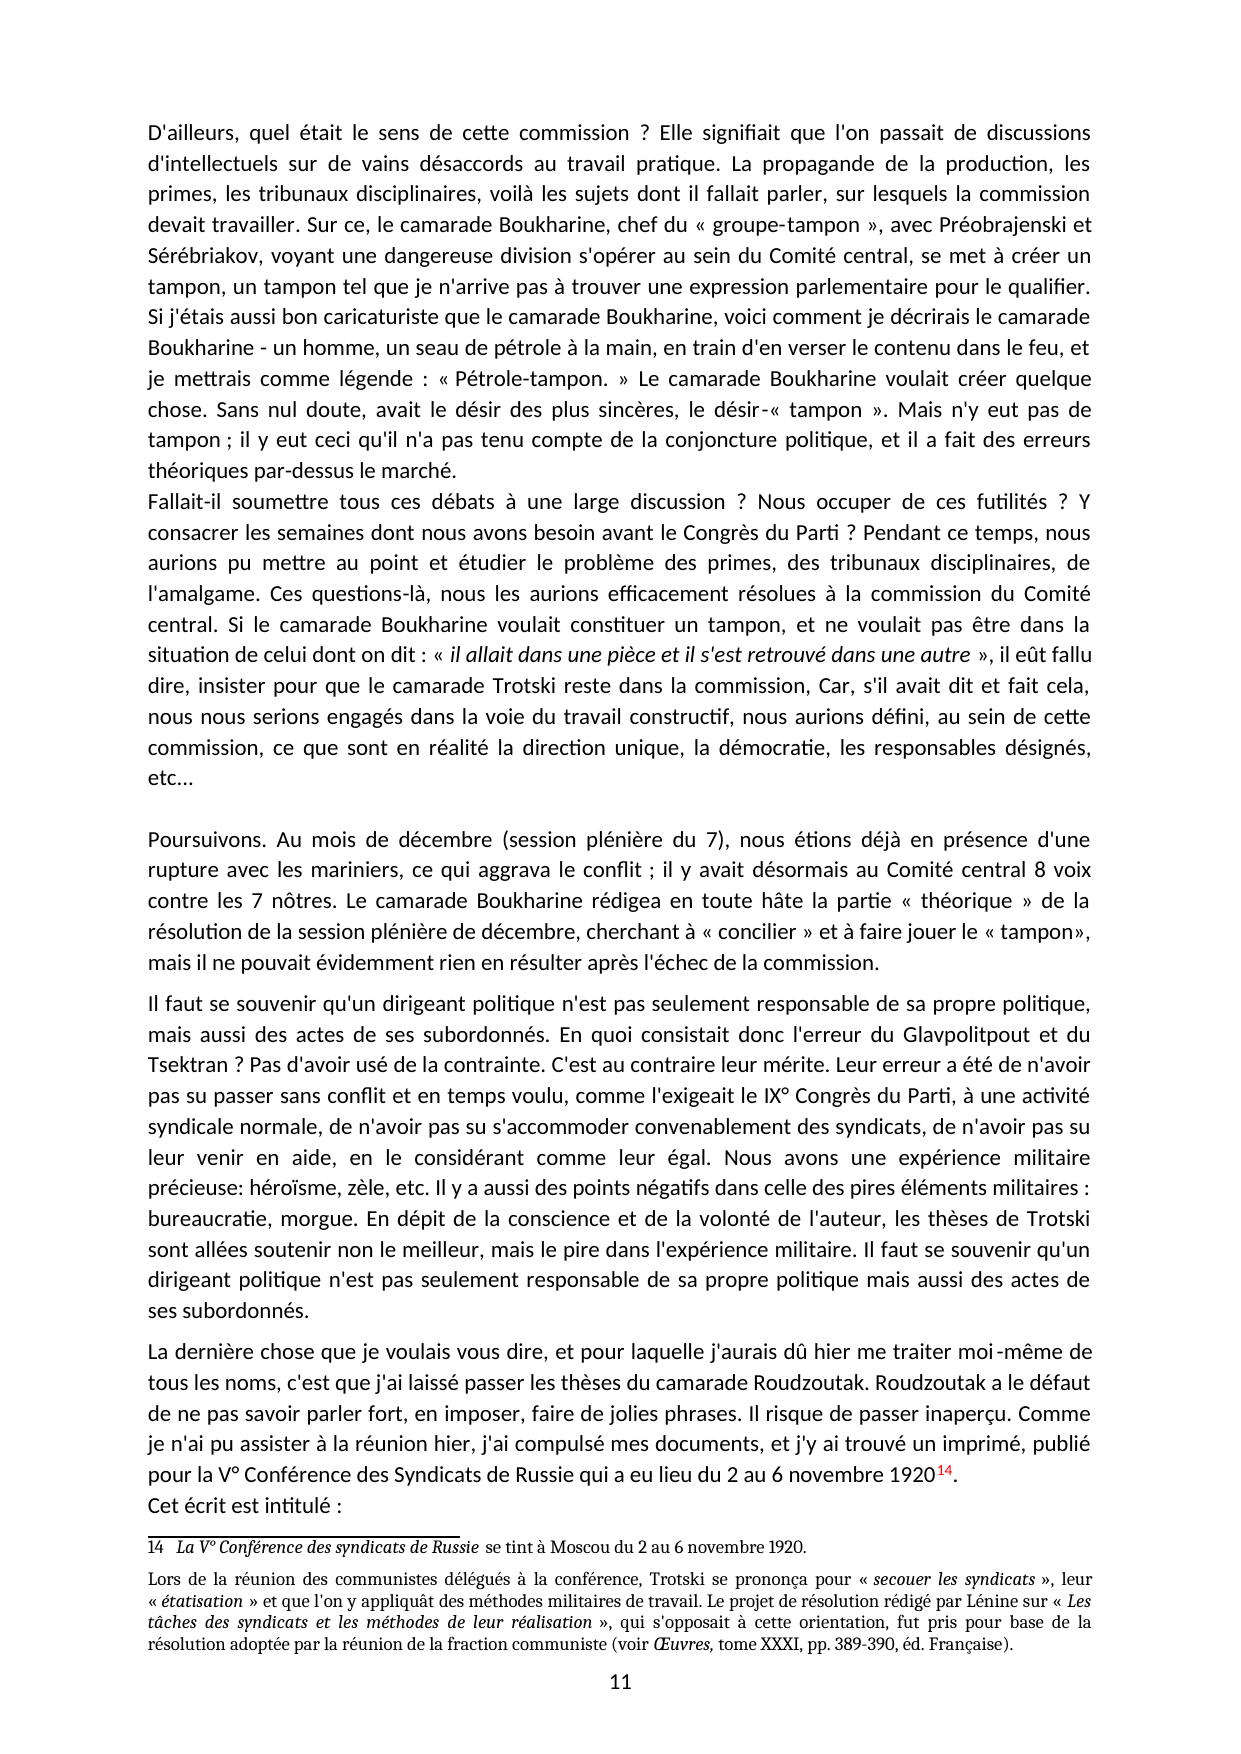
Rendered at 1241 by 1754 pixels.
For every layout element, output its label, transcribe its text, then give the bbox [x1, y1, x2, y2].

text Fallait‑il soumettre tous ces débats à une large discussion ? Nous occuper de ces futilités ? Y consacrer les semaines dont nous avons besoin avant le Congrès du Parti ? Pendant ce temps, nous aurions pu mettre au point et étudier le problème des primes, des tribunaux disciplinaires, de l'amalgame. Ces questions‑là, nous les aurions efficacement résolues à la commission du Comité central. Si le camarade Boukharine voulait constituer un tampon, et ne voulait pas être dans la situation de celui dont on dit : « il allait dans une pièce et il s'est retrouvé dans une autre », il eût fallu dire, insister pour que le camarade Trotski reste dans la commission, Car, s'il avait dit et fait cela, nous nous serions engagés dans la voie du travail constructif, nous aurions défini, au sein de cette commission, ce que sont en réalité la direction unique, la démocratie, les responsables désignés, etc... [148, 487, 1093, 791]
text Cet écrit est intitulé : [148, 1491, 1093, 1519]
text Poursuivons. Au mois de décembre (session plénière du 7), nous étions déjà en présence d'une rupture avec les mariniers, ce qui aggrava le conflit ; il y avait désormais au Comité central 8 voix contre les 7 nôtres. Le camarade Boukharine rédigea en toute hâte la partie « théorique » de la résolution de la session plénière de décembre, cherchant à « concilier » et à faire jouer le « tampon», mais il ne pouvait évidemment rien en résulter après l'échec de la commission. [148, 825, 1093, 976]
text La V° Conférence des syndicats de Russie se tint à Moscou du 2 au 6 novembre 1920. [148, 1537, 1093, 1558]
text Lors de la réunion des communistes délégués à la conférence, Trotski se prononça pour « secouer les syndicats », leur « étatisation » et que l'on y appliquât des méthodes militaires de travail. Le projet de résolution rédigé par Lénine sur « Les tâches des syndicats et les méthodes de leur réalisation », qui s'opposait à cette orientation, fut pris pour base de la résolution adoptée par la réunion de la fraction communiste (voir Œuvres, tome XXXI, pp. 389-390, éd. Française). [148, 1569, 1093, 1655]
text La dernière chose que je voulais vous dire, et pour laquelle j'aurais dû hier me traiter moi‑même de tous les noms, c'est que j'ai laissé passer les thèses du camarade Roudzoutak. Roudzoutak a le défaut de ne pas savoir parler fort, en imposer, faire de jolies phrases. Il risque de passer inaperçu. Comme je n'ai pu assister à la réunion hier, j'ai compulsé mes documents, et j'y ai trouvé un imprimé, publié pour la V° Conférence des Syndicats de Russie qui a eu lieu du 2 au 6 novembre 1920. [148, 1337, 1093, 1488]
text Il faut se souvenir qu'un dirigeant politique n'est pas seulement responsable de sa propre politique, mais aussi des actes de ses subordonnés. En quoi consistait donc l'erreur du Glavpolitpout et du Tsektran ? Pas d'avoir usé de la contrainte. C'est au contraire leur mérite. Leur erreur a été de n'avoir pas su passer sans conflit et en temps voulu, comme l'exigeait le IX° Congrès du Parti, à une activité syndicale normale, de n'avoir pas su s'accommoder convenablement des syndicats, de n'avoir pas su leur venir en aide, en le considérant comme leur égal. Nous avons une expérience militaire précieuse: héroïsme, zèle, etc. Il y a aussi des points négatifs dans celle des pires éléments militaires : bureaucratie, morgue. En dépit de la conscience et de la volonté de l'auteur, les thèses de Trotski sont allées soutenir non le meilleur, mais le pire dans l'expérience militaire. Il faut se souvenir qu'un dirigeant politique n'est pas seulement responsable de sa propre politique mais aussi des actes de ses subordonnés. [148, 989, 1093, 1324]
text D'ailleurs, quel était le sens de cette commission ? Elle signifiait que l'on passait de discussions d'intellectuels sur de vains désaccords au travail pratique. La propagande de la production, les primes, les tribunaux disciplinaires, voilà les sujets dont il fallait parler, sur lesquels la commission devait travailler. Sur ce, le camarade Boukharine, chef du « groupe-­tampon », avec Préobrajenski et Sérébriakov, voyant une dangereuse division s'opérer au sein du Comité central, se met à créer un tampon, un tampon tel que je n'arrive pas à trouver une expression parlementaire pour le qualifier. Si j'étais aussi bon caricaturiste que le camarade Boukharine, voici comment je décrirais le camarade Boukharine ‑ un homme, un seau de pétrole à la main, en train d'en verser le contenu dans le feu, et je mettrais comme légende : « Pétrole‑tampon. » Le camarade Boukharine voulait créer quelque chose. Sans nul doute, avait le désir des plus sincères, le désir‑« tampon ». Mais n'y eut pas de tampon ; il y eut ceci qu'il n'a pas tenu compte de la conjoncture politique, et il a fait des erreurs théoriques par‑dessus le marché. [148, 118, 1093, 484]
